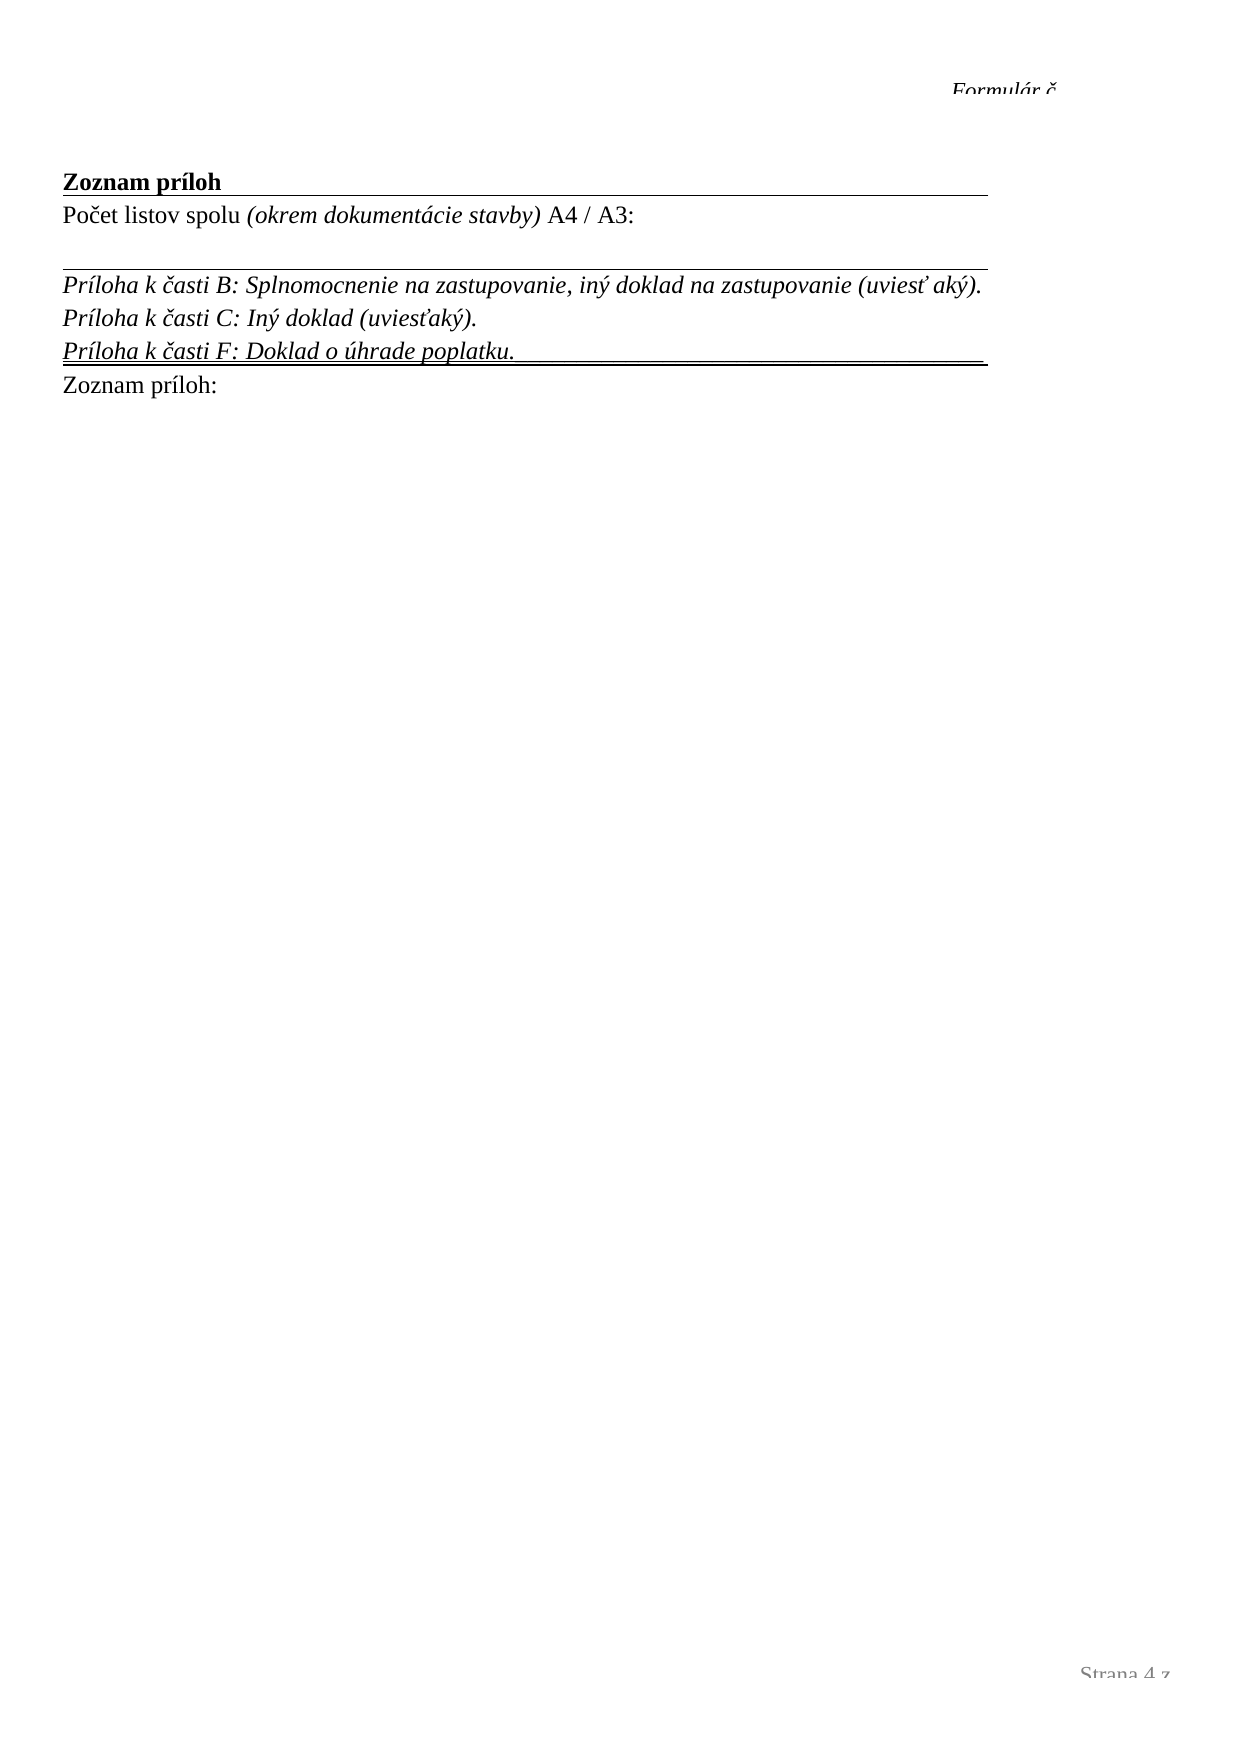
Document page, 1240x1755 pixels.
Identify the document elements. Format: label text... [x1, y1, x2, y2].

text Príloha k časti C: Iný doklad (uviesťaký). [62, 303, 988, 332]
text Zoznam príloh: [62, 370, 988, 398]
text Zoznam príloh [62, 167, 988, 196]
text Príloha k časti B: Splnomocnenie na zastupovanie, iný doklad na zastupovanie (uviesť aký). [62, 270, 988, 299]
text Príloha k časti F: Doklad o úhrade poplatku. [62, 336, 988, 364]
text Počet listov spolu (okrem dokumentácie stavby) A4 / A3: [62, 201, 988, 229]
